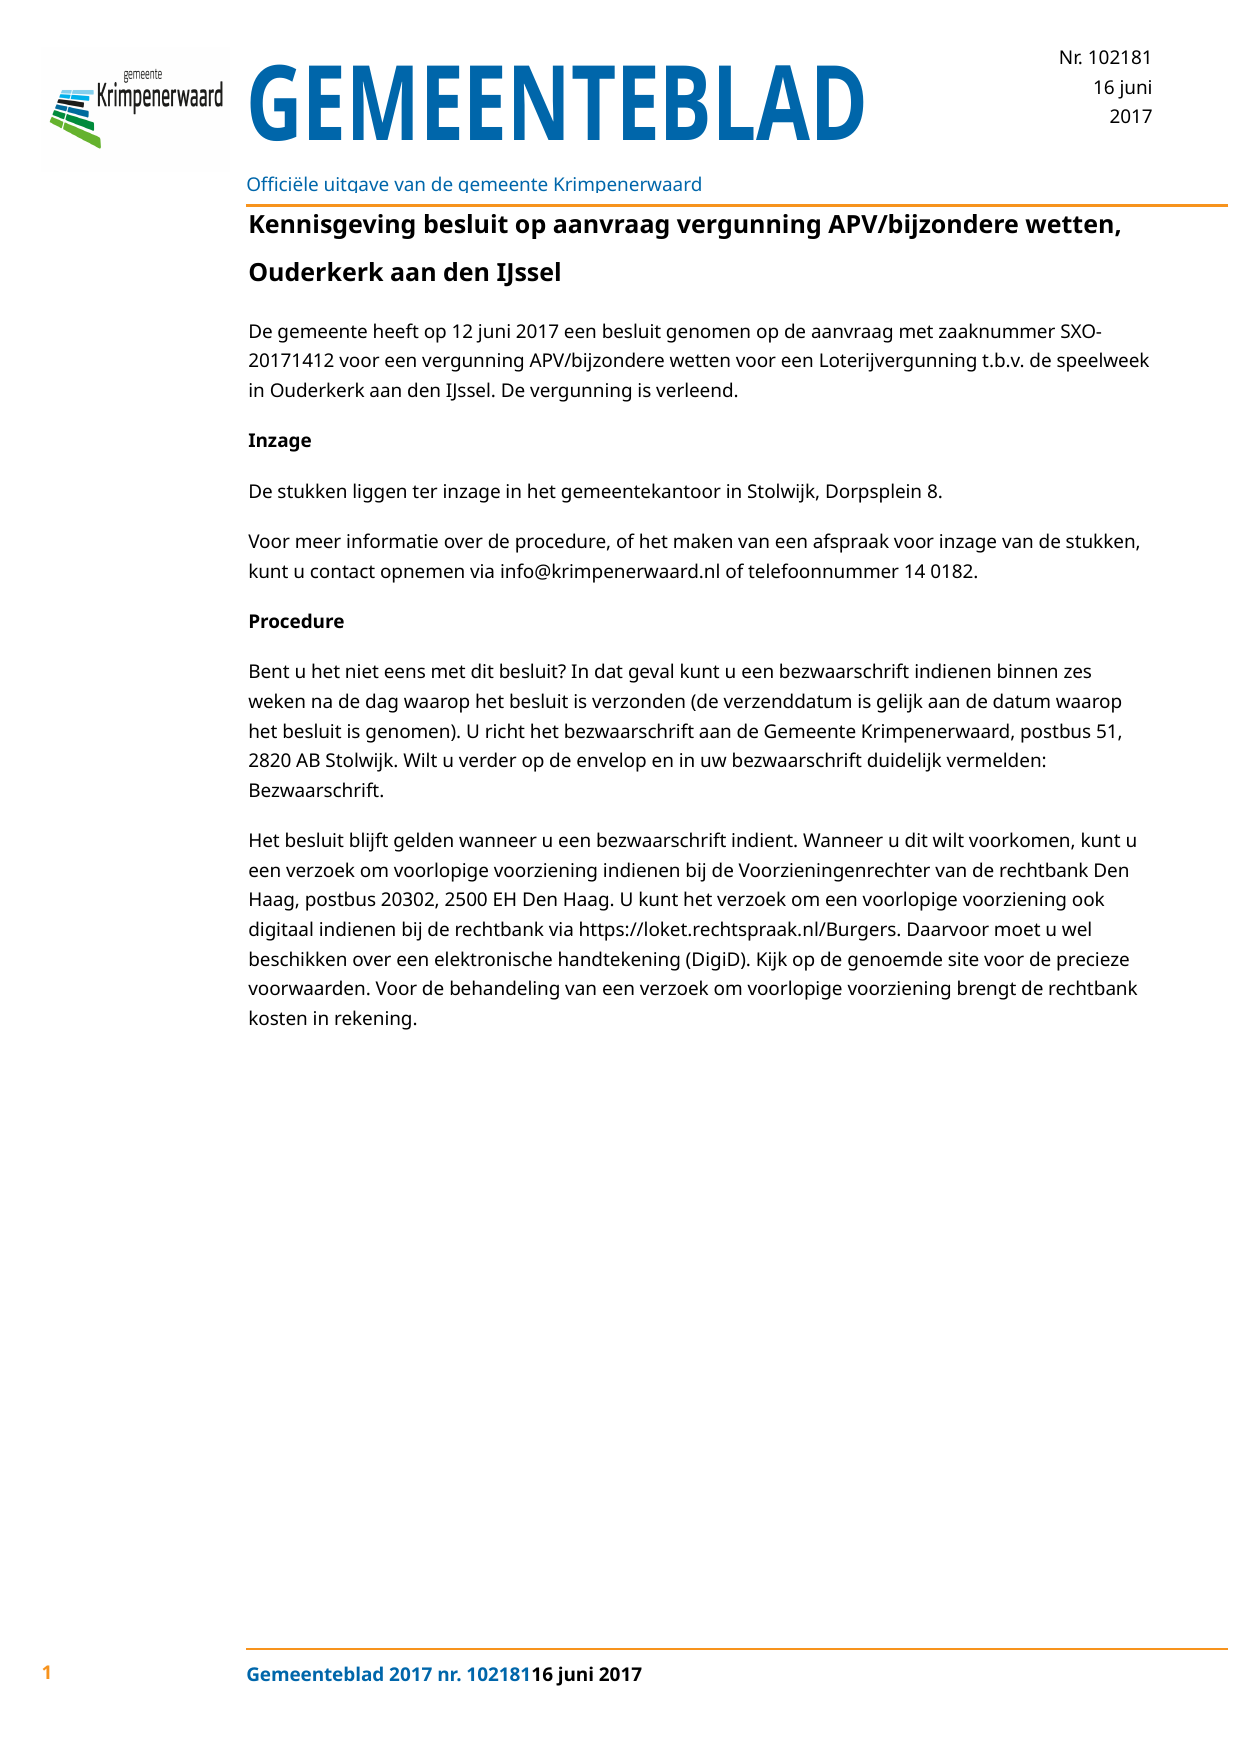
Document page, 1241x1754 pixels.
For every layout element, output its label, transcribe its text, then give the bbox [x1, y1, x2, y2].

text Bent u het niet eens met dit besluit? In dat geval kunt u een bezwaarschrift indienen binnen zes weken na de dag waarop het besluit is verzonden (de verzenddatum is gelijk aan de datum waarop het besluit is genomen). U richt het bezwaarschrift aan de Gemeente Krimpenerwaard, postbus 51, 2820 AB Stolwijk. Wilt u verder op de envelop en in uw bezwaarschrift duidelijk vermelden: Bezwaarschrift. [248, 659, 1152, 803]
text De stukken liggen ter inzage in het gemeentekantoor in Stolwijk, Dorpsplein 8. [248, 478, 1152, 504]
text Voor meer informatie over de procedure, of het maken van een afspraak voor inzage van de stukken, kunt u contact opnemen via info@krimpenerwaard.nl of telefoonnummer 14 0182. [248, 528, 1152, 584]
picture [41, 47, 231, 172]
text Inzage [248, 427, 1152, 453]
text Het besluit blijft gelden wanneer u een bezwaarschrift indient. Wanneer u dit wilt voorkomen, kunt u een verzoek om voorlopige voorziening indienen bij de Voorzieningenrechter van de rechtbank Den Haag, postbus 20302, 2500 EH Den Haag. U kunt het verzoek om een voorlopige voorziening ook digitaal indienen bij de rechtbank via https://loket.rechtspraak.nl/Burgers. Daarvoor moet u wel beschikken over een elektronische handtekening (DigiD). Kijk op de genoemde site voor de precieze voorwaarden. Voor de behandeling van een verzoek om voorlopige voorziening brengt de rechtbank kosten in rekening. [248, 827, 1152, 1031]
text Kennisgeving besluit op aanvraag vergunning APV/bijzondere wetten, Ouderkerk aan den IJssel [248, 207, 1152, 288]
text De gemeente heeft op 12 juni 2017 een besluit genomen op de aanvraag met zaaknummer SXO-20171412 voor een vergunning APV/bijzondere wetten voor een Loterijvergunning t.b.v. de speelweek in Ouderkerk aan den IJssel. De vergunning is verleend. [248, 318, 1152, 403]
text Procedure [248, 608, 1152, 634]
